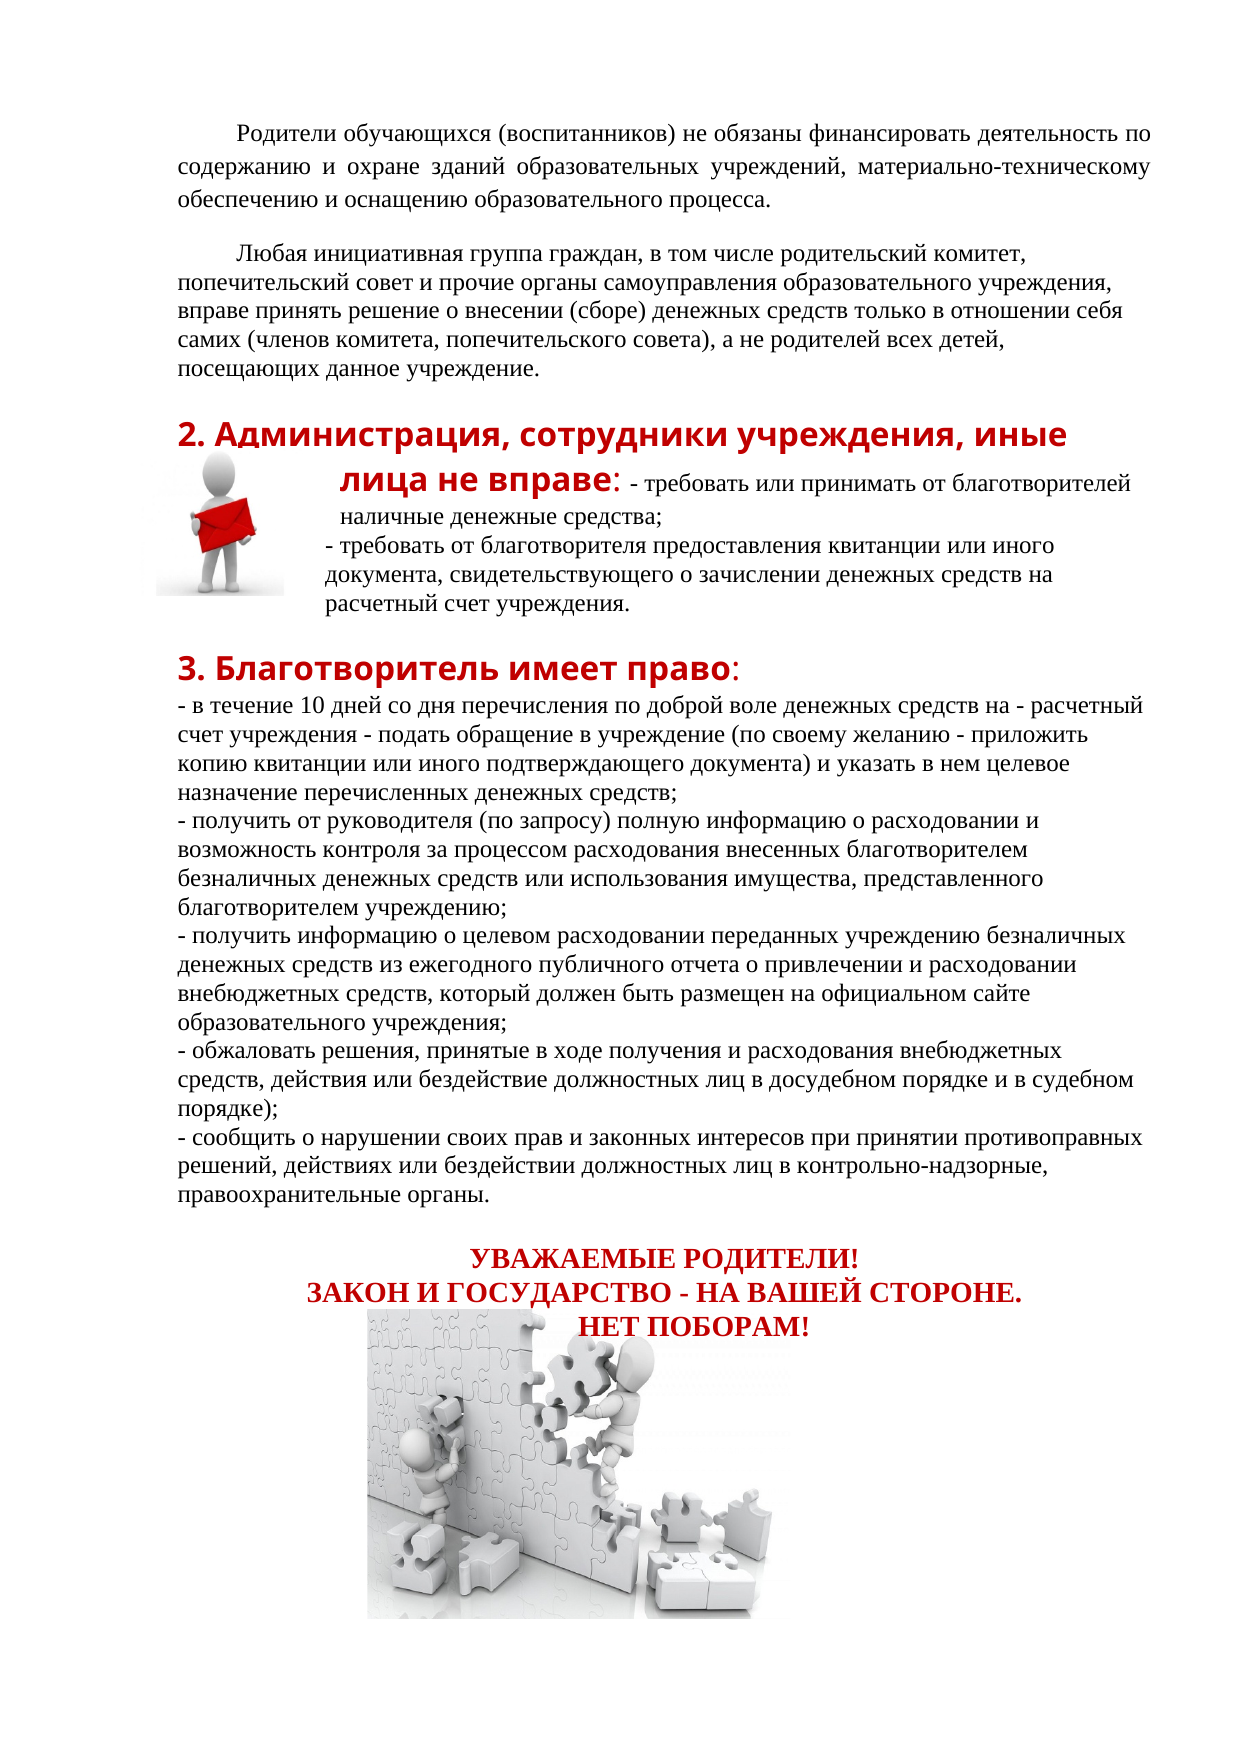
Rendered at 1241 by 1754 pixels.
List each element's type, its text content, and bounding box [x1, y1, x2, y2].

picture [367, 1309, 791, 1619]
text НЕТ ПОБОРАМ! [177, 1309, 367, 1342]
text 3. Благотворитель имеет право: [177, 645, 1152, 691]
text ЗАКОН И ГОСУДАРСТВО - НА ВАШЕЙ СТОРОНЕ. [177, 1275, 1152, 1309]
picture [139, 448, 303, 596]
text - обжаловать решения, принятые в ходе получения и расходования внебюджетных средств, действия или бездействие должностных лиц в досудебном порядке и в судебном порядке); [177, 1036, 1152, 1122]
text - в течение 10 дней со дня перечисления по доброй воле денежных средств на - расчетный счет учреждения - подать обращение в учреждение (по своему желанию - приложить копию квитанции или иного подтверждающего документа) и указать в нем целевое назначение перечисленных денежных средств; [177, 691, 1152, 806]
text НЕТ ПОБОРАМ! [791, 1309, 1152, 1342]
text 2. Администрация, сотрудники учреждения, иные лица не вправе: - требовать или принимать от благотворителей наличные денежные средства; [177, 411, 1152, 530]
text УВАЖАЕМЫЕ РОДИТЕЛИ! [177, 1242, 1152, 1275]
text - сообщить о нарушении своих прав и законных интересов при принятии противоправных решений, действиях или бездействии должностных лиц в контрольно-надзорные, правоохранительные органы. [177, 1122, 1152, 1208]
picture [757, 1321, 763, 1328]
text - получить от руководителя (по запросу) полную информацию о расходовании и возможность контроля за процессом расходования внесенных благотворителем безналичных денежных средств или использования имущества, представленного благотворителем учреждению; [177, 806, 1152, 921]
text Любая инициативная группа граждан, в том числе родительский комитет, попечительский совет и прочие органы самоуправления образовательного учреждения, вправе принять решение о внесении (сборе) денежных средств только в отношении себя самих (членов комитета, попечительского совета), а не родителей всех детей, посещающих данное учреждение. [177, 238, 1152, 382]
text - получить информацию о целевом расходовании переданных учреждению безналичных денежных средств из ежегодного публичного отчета о привлечении и расходовании внебюджетных средств, который должен быть размещен на официальном сайте образовательного учреждения; [177, 921, 1152, 1036]
text - требовать от благотворителя предоставления квитанции или иного документа, свидетельствующего о зачислении денежных средств на расчетный счет учреждения. [325, 530, 1152, 616]
text Родители обучающихся (воспитанников) не обязаны финансировать деятельность по содержанию и охране зданий образовательных учреждений, материально-техническому обеспечению и оснащению образовательного процесса. [177, 118, 1152, 213]
